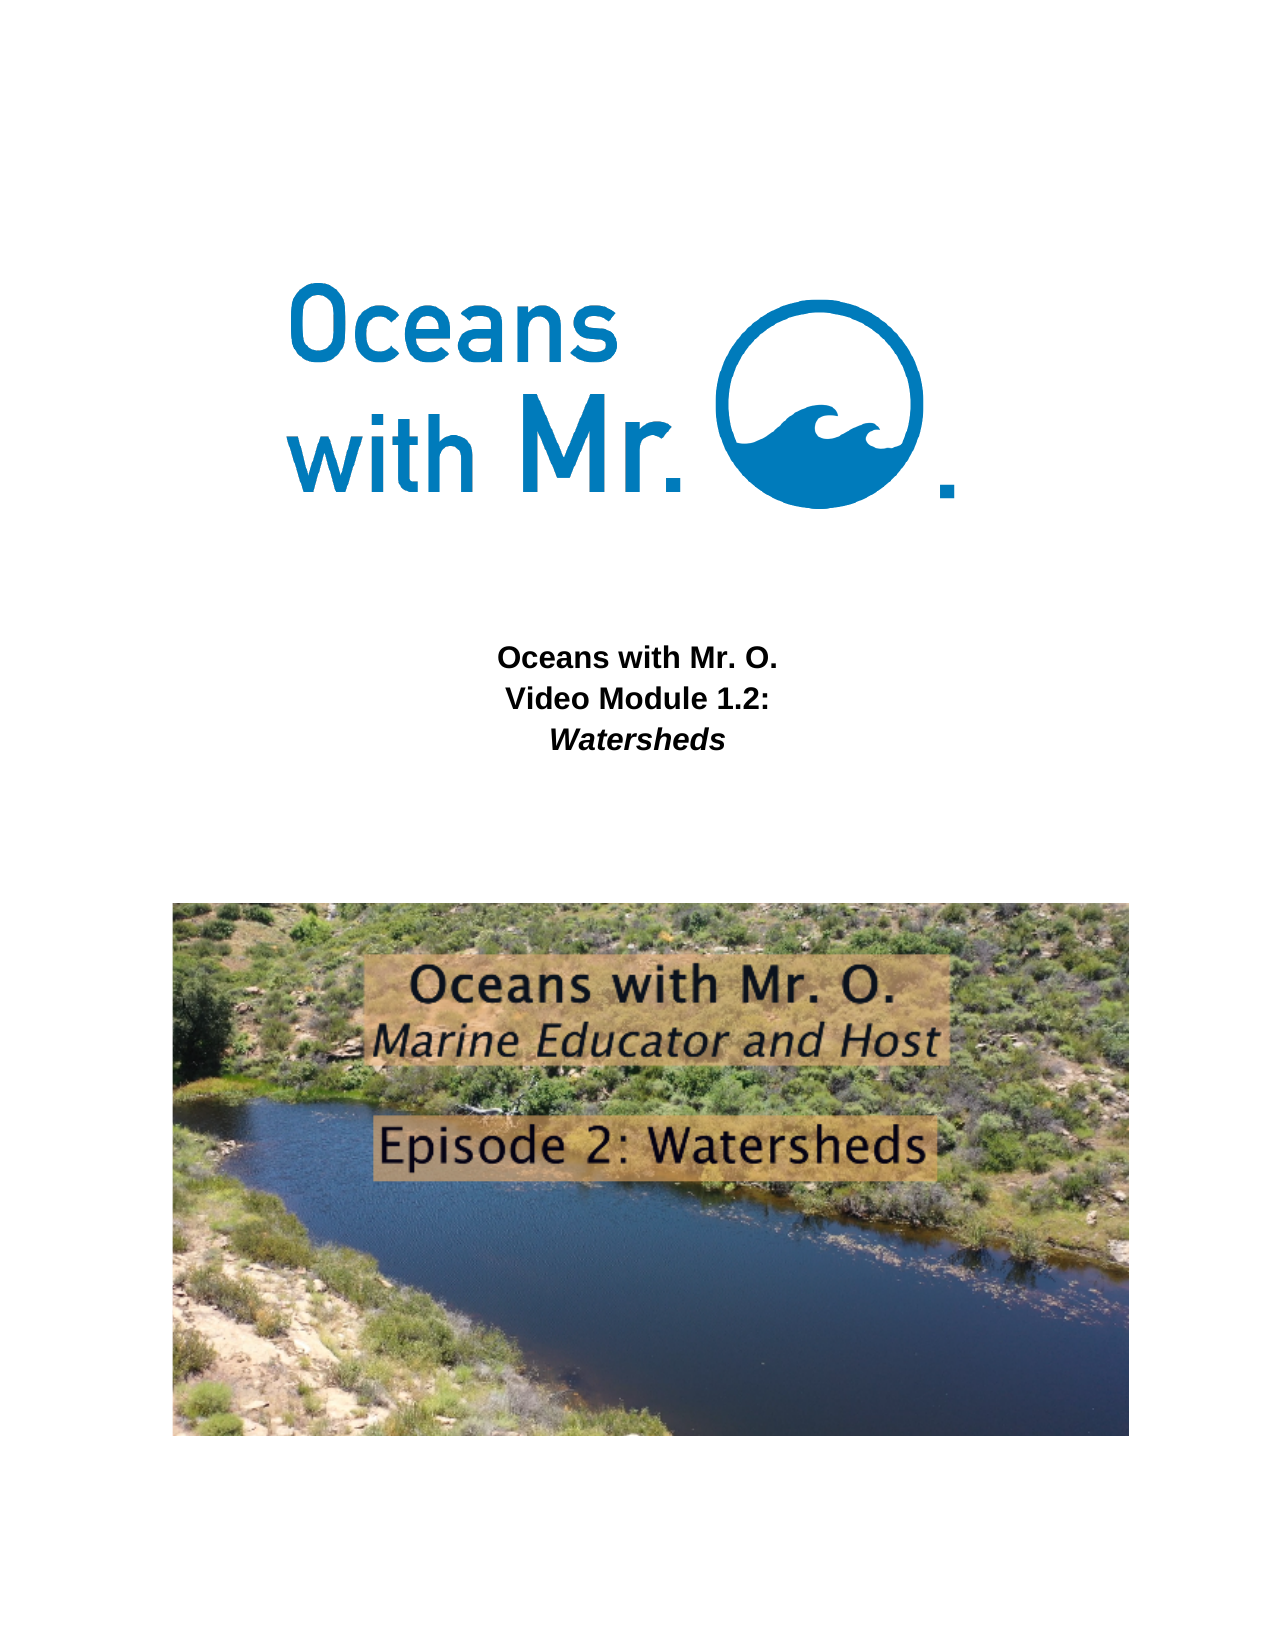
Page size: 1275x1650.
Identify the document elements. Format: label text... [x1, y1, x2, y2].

picture [172, 903, 1129, 1436]
text Video Module 1.2: [150, 680, 1125, 716]
text Oceans with Mr. O. [150, 150, 1125, 675]
picture [225, 168, 1076, 620]
text Watersheds [150, 721, 1125, 757]
